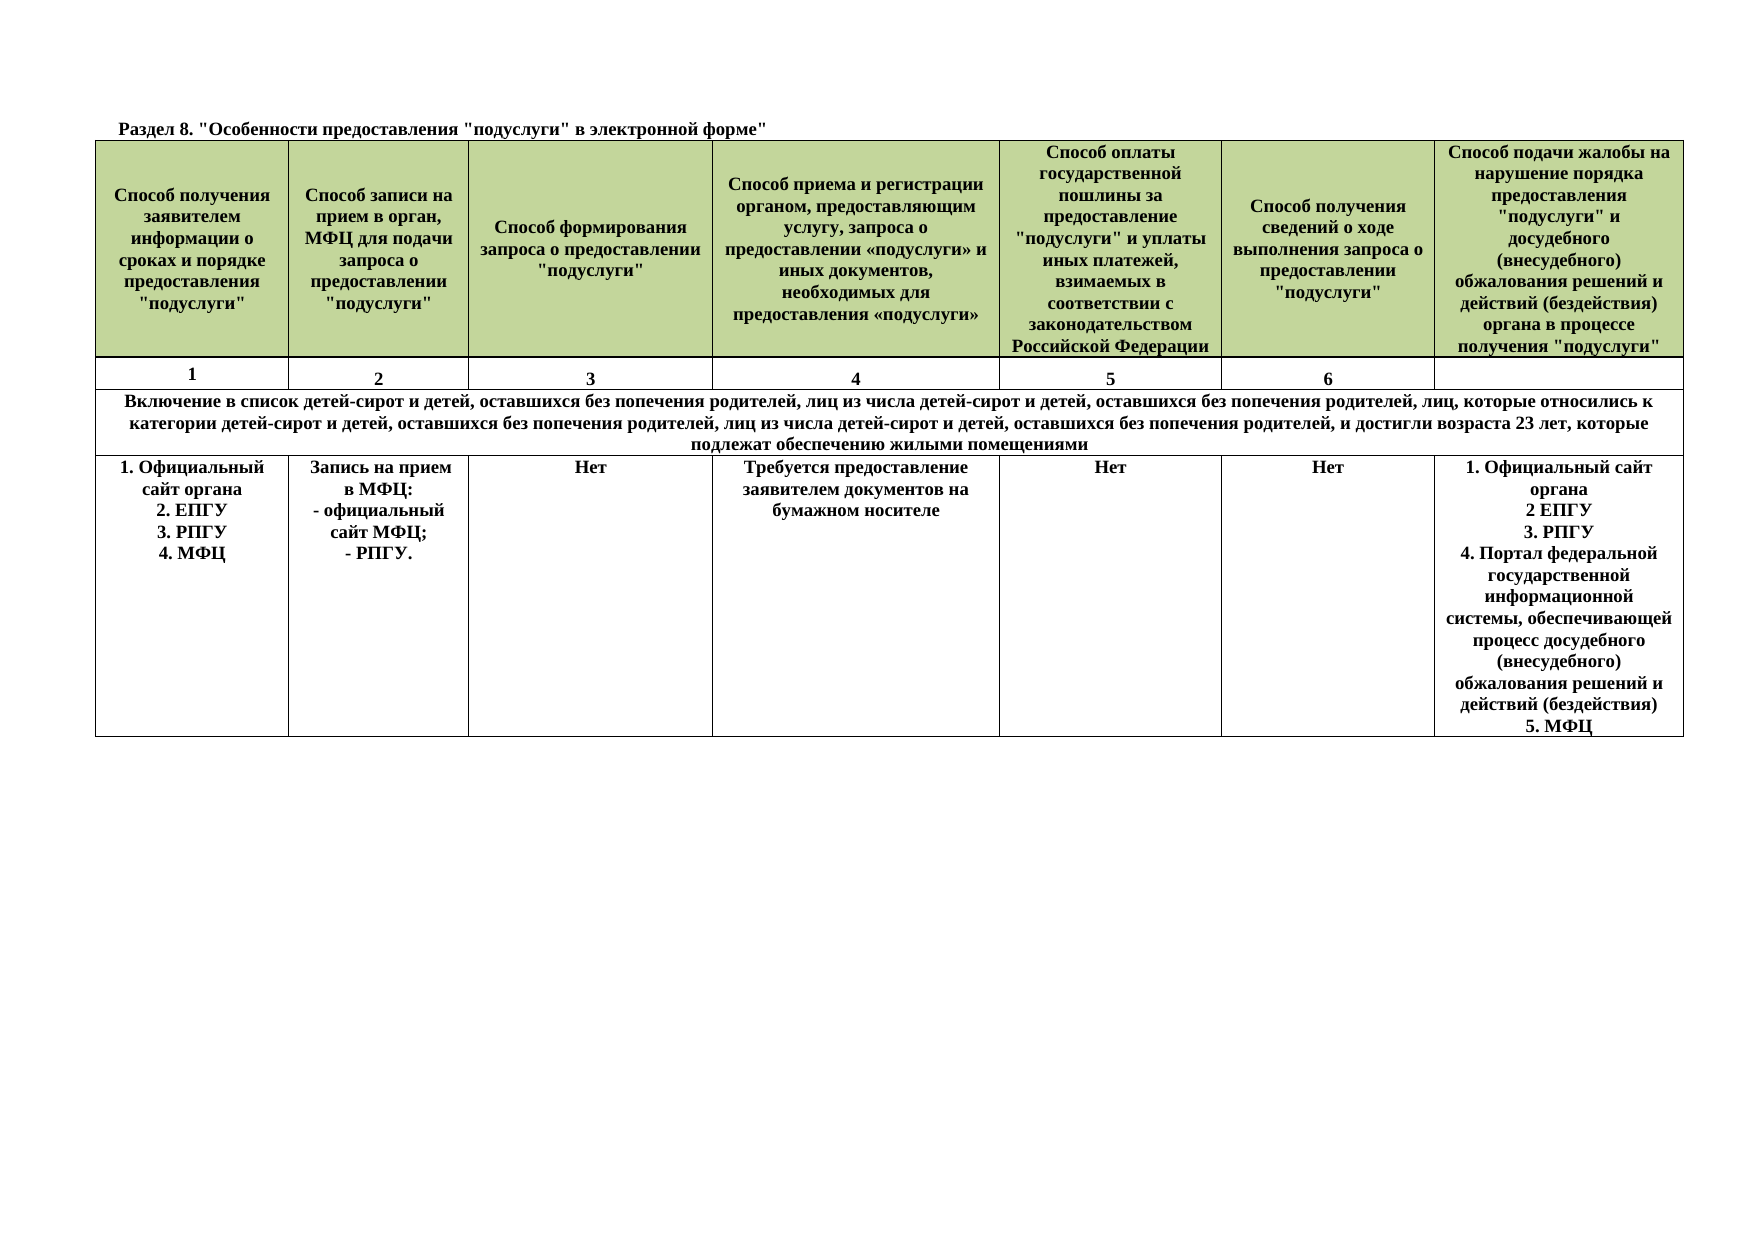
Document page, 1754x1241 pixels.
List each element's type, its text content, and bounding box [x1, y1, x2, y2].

table_cell 1 [96, 358, 288, 389]
table_cell 6 [1222, 358, 1434, 389]
table_cell 5 [1000, 358, 1221, 389]
table_cell Требуется предоставление заявителем документов на бумажном носителе [713, 456, 999, 736]
table_cell Включение в список детей-сирот и детей, оставшихся без попечения родителей, лиц из числа детей-сирот и детей, оставшихся без попечения родителей, лиц, которые относились к категории детей-сирот и детей, оставшихся без попечения родителей, лиц из числа детей-сирот и детей, оставшихся без попечения родителей, и достигли возраста 23 лет, которые подлежат обеспечению жилыми помещениями [96, 390, 1683, 455]
table_cell 1. Официальный сайт органа 2. ЕПГУ 3. РПГУ 4. МФЦ [96, 456, 288, 736]
table_header Способ подачи жалобы на нарушение порядка предоставления "подуслуги" и досудебного (внесудебного) обжалования решений и действий (бездействия) органа в процессе получения "подуслуги" [1435, 141, 1683, 356]
table_cell Нет [1222, 456, 1434, 736]
table_cell Нет [469, 456, 712, 736]
table_cell 4 [713, 358, 999, 389]
text Раздел 8. "Особенности предоставления "подуслуги" в электронной форме" [118, 118, 1754, 140]
table_cell Нет [1000, 456, 1221, 736]
table_header Способ записи на прием в орган, МФЦ для подачи запроса о предоставлении "подуслуги" [289, 141, 468, 356]
table_header Способ приема и регистрации органом, предоставляющим услугу, запроса о предоставлении «подуслуги» и иных документов, необходимых для предоставления «подуслуги» [713, 141, 999, 356]
table_cell [1435, 358, 1683, 389]
table_header Способ получения сведений о ходе выполнения запроса о предоставлении "подуслуги" [1222, 141, 1434, 356]
table_cell 3 [469, 358, 712, 389]
table_header Способ оплаты государственной пошлины за предоставление "подуслуги" и уплаты иных платежей, взимаемых в соответствии с законодательством Российской Федерации [1000, 141, 1221, 356]
table_header Способ формирования запроса о предоставлении "подуслуги" [469, 141, 712, 356]
table_header Способ получения заявителем информации о сроках и порядке предоставления "подуслуги" [96, 141, 288, 356]
table_cell 1. Официальный сайт органа 2 ЕПГУ 3. РПГУ 4. Портал федеральной государственной информационной системы, обеспечивающей процесс досудебного (внесудебного) обжалования решений и действий (бездействия) 5. МФЦ [1435, 456, 1683, 736]
table_cell 2 [289, 358, 468, 389]
table_cell Запись на прием в МФЦ: - официальный сайт МФЦ; - РПГУ. [289, 456, 468, 736]
